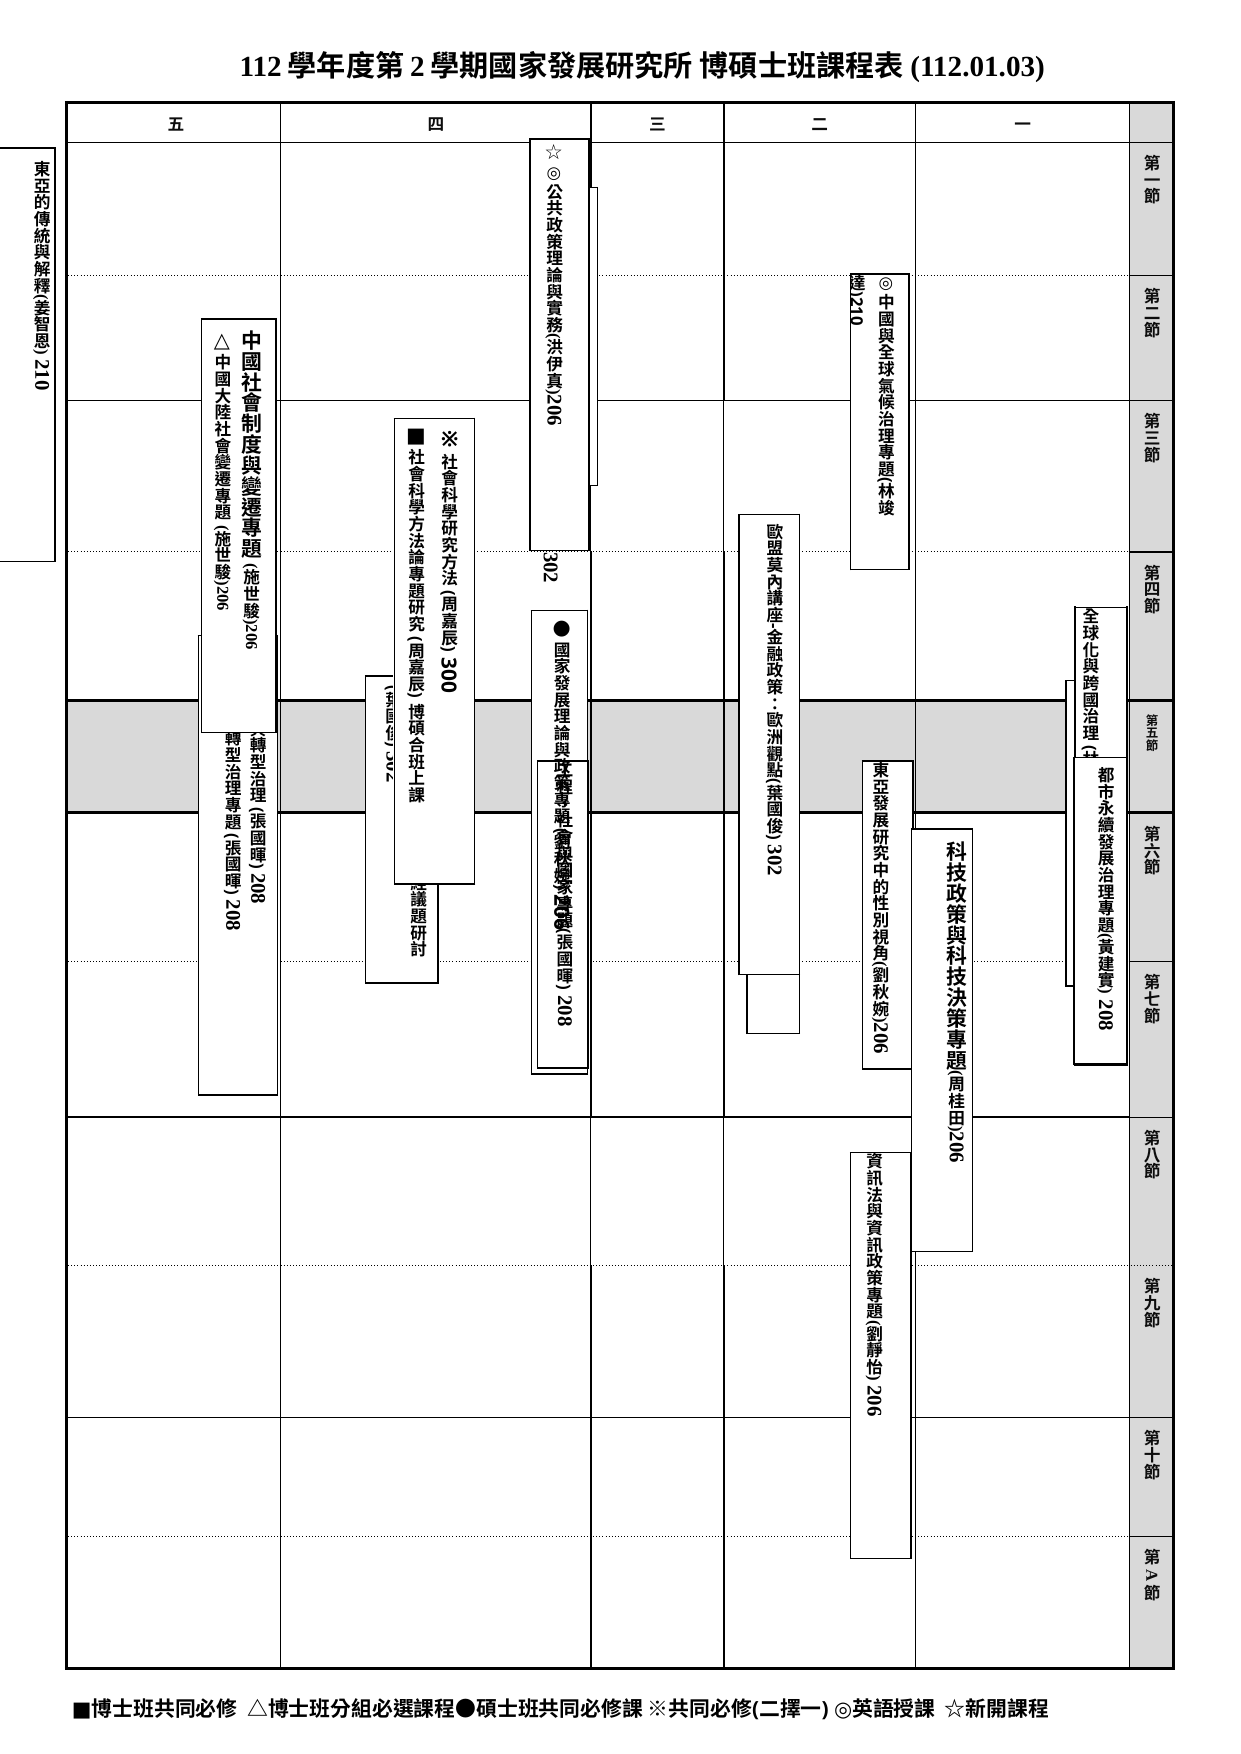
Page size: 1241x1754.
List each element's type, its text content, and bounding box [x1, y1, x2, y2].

table_cell [800, 814, 862, 961]
table_cell [592, 1265, 723, 1417]
table_cell [725, 702, 738, 811]
table_cell [281, 961, 590, 1116]
table_cell [592, 814, 723, 961]
table_cell [916, 551, 1129, 699]
table_cell [916, 1536, 1129, 1667]
table_cell 第七節 (14:20~15:20) [1130, 962, 1172, 1116]
table_cell [592, 1536, 723, 1667]
table_cell [475, 702, 531, 811]
table_cell [68, 1536, 280, 1667]
table_cell [281, 1118, 590, 1265]
table_cell [68, 814, 198, 961]
table_cell [281, 1265, 420, 1417]
table_cell [68, 961, 280, 1116]
table_cell [592, 702, 723, 811]
table_cell [592, 143, 723, 275]
table_cell [725, 1265, 850, 1417]
table_cell [281, 702, 365, 811]
table_cell 第九節 (16:30~17:20) [1130, 1265, 1172, 1417]
table_cell [68, 551, 201, 699]
table_cell [916, 275, 1129, 400]
table_cell [68, 1265, 280, 1417]
table_cell 第一節(8:10~9:00) [1130, 143, 1172, 275]
table_header 四 [281, 104, 590, 141]
table_cell [724, 1118, 911, 1265]
text 112學年度第2學期國家發展研究所 博碩士班課程表 (112.01.03) [89, 26, 1152, 101]
table_cell [281, 551, 393, 699]
table_cell [800, 702, 915, 811]
table_cell [281, 275, 529, 400]
table_cell [916, 1118, 1129, 1265]
table_cell 第六節 (13:20~14:10) [1130, 814, 1172, 961]
table_cell [725, 275, 850, 400]
table_cell [281, 143, 529, 275]
table_cell [421, 1265, 590, 1417]
table_cell [439, 814, 531, 961]
table_cell [725, 961, 911, 1116]
table_cell [281, 1536, 590, 1667]
table_cell [916, 814, 1065, 961]
table_cell [598, 275, 723, 400]
table_cell [281, 1418, 590, 1536]
table_header [1130, 104, 1172, 141]
table_cell [68, 401, 201, 551]
table_cell [68, 143, 280, 275]
table_cell [725, 551, 738, 699]
table_header 一 [916, 104, 1129, 141]
table_cell 第三節 (10:20~11:10) [1130, 401, 1172, 551]
table_cell [725, 143, 915, 275]
table_cell [724, 401, 850, 551]
table_cell [281, 814, 365, 961]
table_cell [916, 1418, 1129, 1536]
table_cell [591, 1118, 723, 1265]
table_cell [725, 1418, 850, 1536]
table_cell [916, 702, 1065, 811]
table_cell [916, 1265, 1129, 1417]
table_cell 第五節 (12:20~13:10) [1130, 702, 1172, 811]
table_cell [800, 551, 915, 699]
table_cell [68, 702, 198, 811]
table_cell [973, 961, 1129, 1116]
text ■博士班共同必修 △博士班分組必選課程●碩士班共同必修課 ※共同必修(二擇一) ◎英語授課 ☆新開課程 [72, 1689, 1152, 1726]
table_header 二 [725, 104, 915, 141]
table_cell [592, 961, 723, 1116]
table_cell [592, 551, 723, 699]
table_cell [910, 275, 915, 400]
table_cell [281, 401, 529, 551]
table_cell 第四節 (11:20~12:10) [1130, 553, 1172, 699]
table_header 三 [592, 104, 723, 141]
table_cell [725, 814, 738, 961]
table_cell [725, 1536, 915, 1667]
table_cell [591, 401, 723, 551]
table_cell [475, 551, 590, 699]
table_cell 第A節 (18:30~19:20) [1130, 1537, 1172, 1667]
table_cell [910, 401, 915, 551]
table_cell [68, 1418, 280, 1536]
table_cell 第二節 (9:10~10:00) [1130, 276, 1172, 400]
table_cell [916, 401, 1129, 551]
table_header 五 [68, 104, 280, 141]
table_cell 第十節 (17:30~18:20) [1130, 1418, 1172, 1536]
table_cell [68, 1118, 280, 1265]
table_cell 第八節 (15:30~16:20) [1130, 1118, 1172, 1265]
table_cell [916, 143, 1129, 275]
table_cell [68, 275, 280, 400]
table_cell [592, 1418, 723, 1536]
